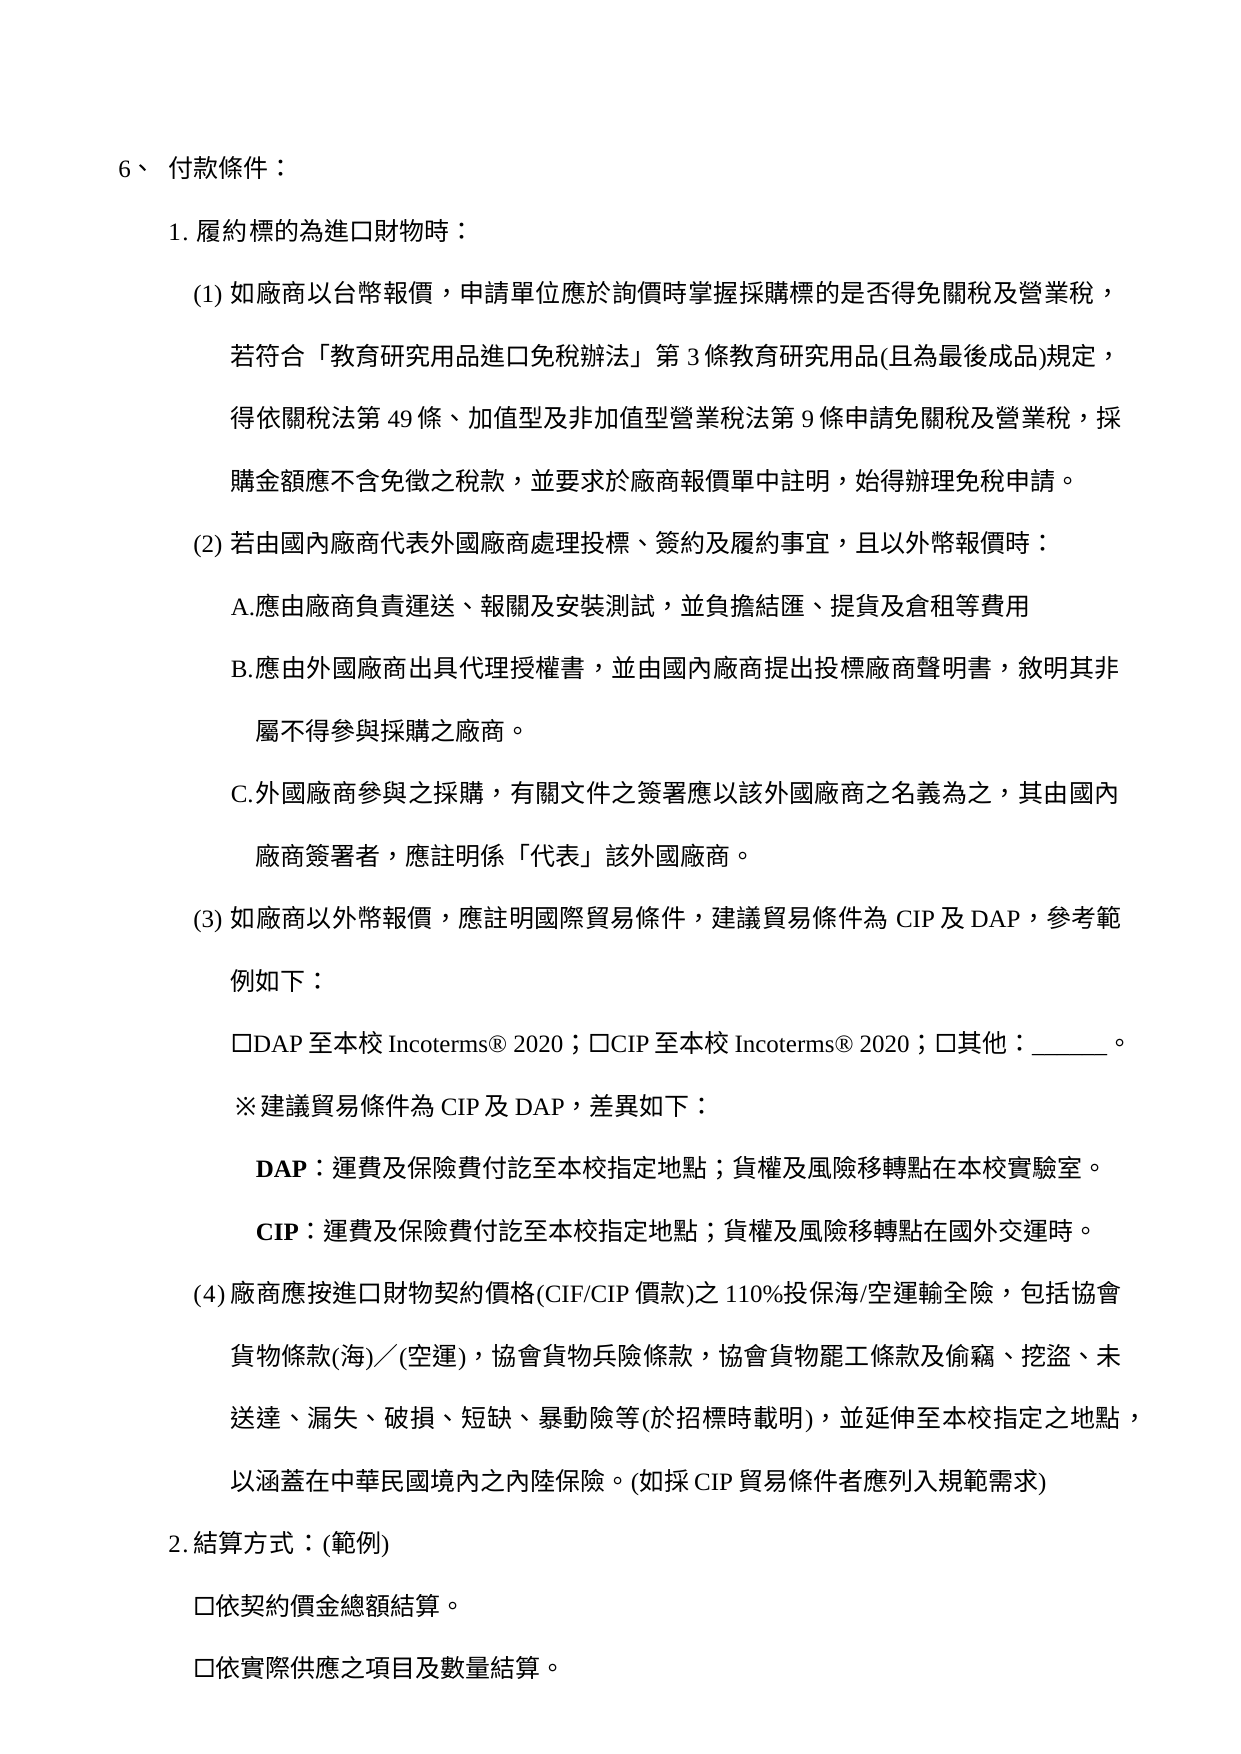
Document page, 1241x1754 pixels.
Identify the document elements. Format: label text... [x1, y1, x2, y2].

list 履約標的為進口財物時： [168, 188, 1122, 250]
text DAP：運費及保險費付訖至本校指定地點；貨權及風險移轉點在本校實驗室。 [256, 1125, 1122, 1188]
text CIP：運費及保險費付訖至本校指定地點；貨權及風險移轉點在國外交運時。 [256, 1188, 1122, 1250]
list 如廠商以外幣報價，應註明國際貿易條件，建議貿易條件為CIP及DAP，參考範例如下： [193, 875, 1122, 1000]
list 如廠商以台幣報價，申請單位應於詢價時掌握採購標的是否得免關稅及營業稅，若符合「教育研究用品進口免稅辦法」第3條教育研究用品(且為最後成品)規定，得依關稅法第49條、加值型及非加值型營業稅法第9條申請免關稅及營業稅，採購金額應不含免徵之稅款，並要求於廠商報價單中註明，始得辦理免稅申請。 [193, 250, 1122, 500]
list 廠商應按進口財物契約價格(CIF/CIP價款)之110%投保海/空運輸全險，包括協會貨物條款(海)／(空運)，協會貨物兵險條款，協會貨物罷工條款及偷竊、挖盜、未送達、漏失、破損、短缺、暴動險等(於招標時載明)，並延伸至本校指定之地點，以涵蓋在中華民國境內之內陸保險。(如採CIP貿易條件者應列入規範需求) [193, 1250, 1122, 1500]
text 依契約價金總額結算。 [193, 1563, 1122, 1625]
list 應由外國廠商出具代理授權書，並由國內廠商提出投標廠商聲明書，敘明其非屬不得參與採購之廠商。 [231, 625, 1122, 750]
text DAP至本校Incoterms® 2020；CIP至本校Incoterms® 2020；其他：______。 [231, 1000, 1122, 1063]
list 付款條件： [118, 125, 1122, 188]
list 外國廠商參與之採購，有關文件之簽署應以該外國廠商之名義為之，其由國內廠商簽署者，應註明係「代表」該外國廠商。 [231, 750, 1122, 875]
list 若由國內廠商代表外國廠商處理投標、簽約及履約事宜，且以外幣報價時： [193, 500, 1122, 563]
list 應由廠商負責運送、報關及安裝測試，並負擔結匯、提貨及倉租等費用 [231, 563, 1122, 625]
text ※建議貿易條件為CIP及DAP，差異如下： [231, 1063, 1122, 1125]
list 結算方式：(範例) [168, 1500, 1122, 1563]
text 依實際供應之項目及數量結算。 [193, 1625, 1122, 1688]
